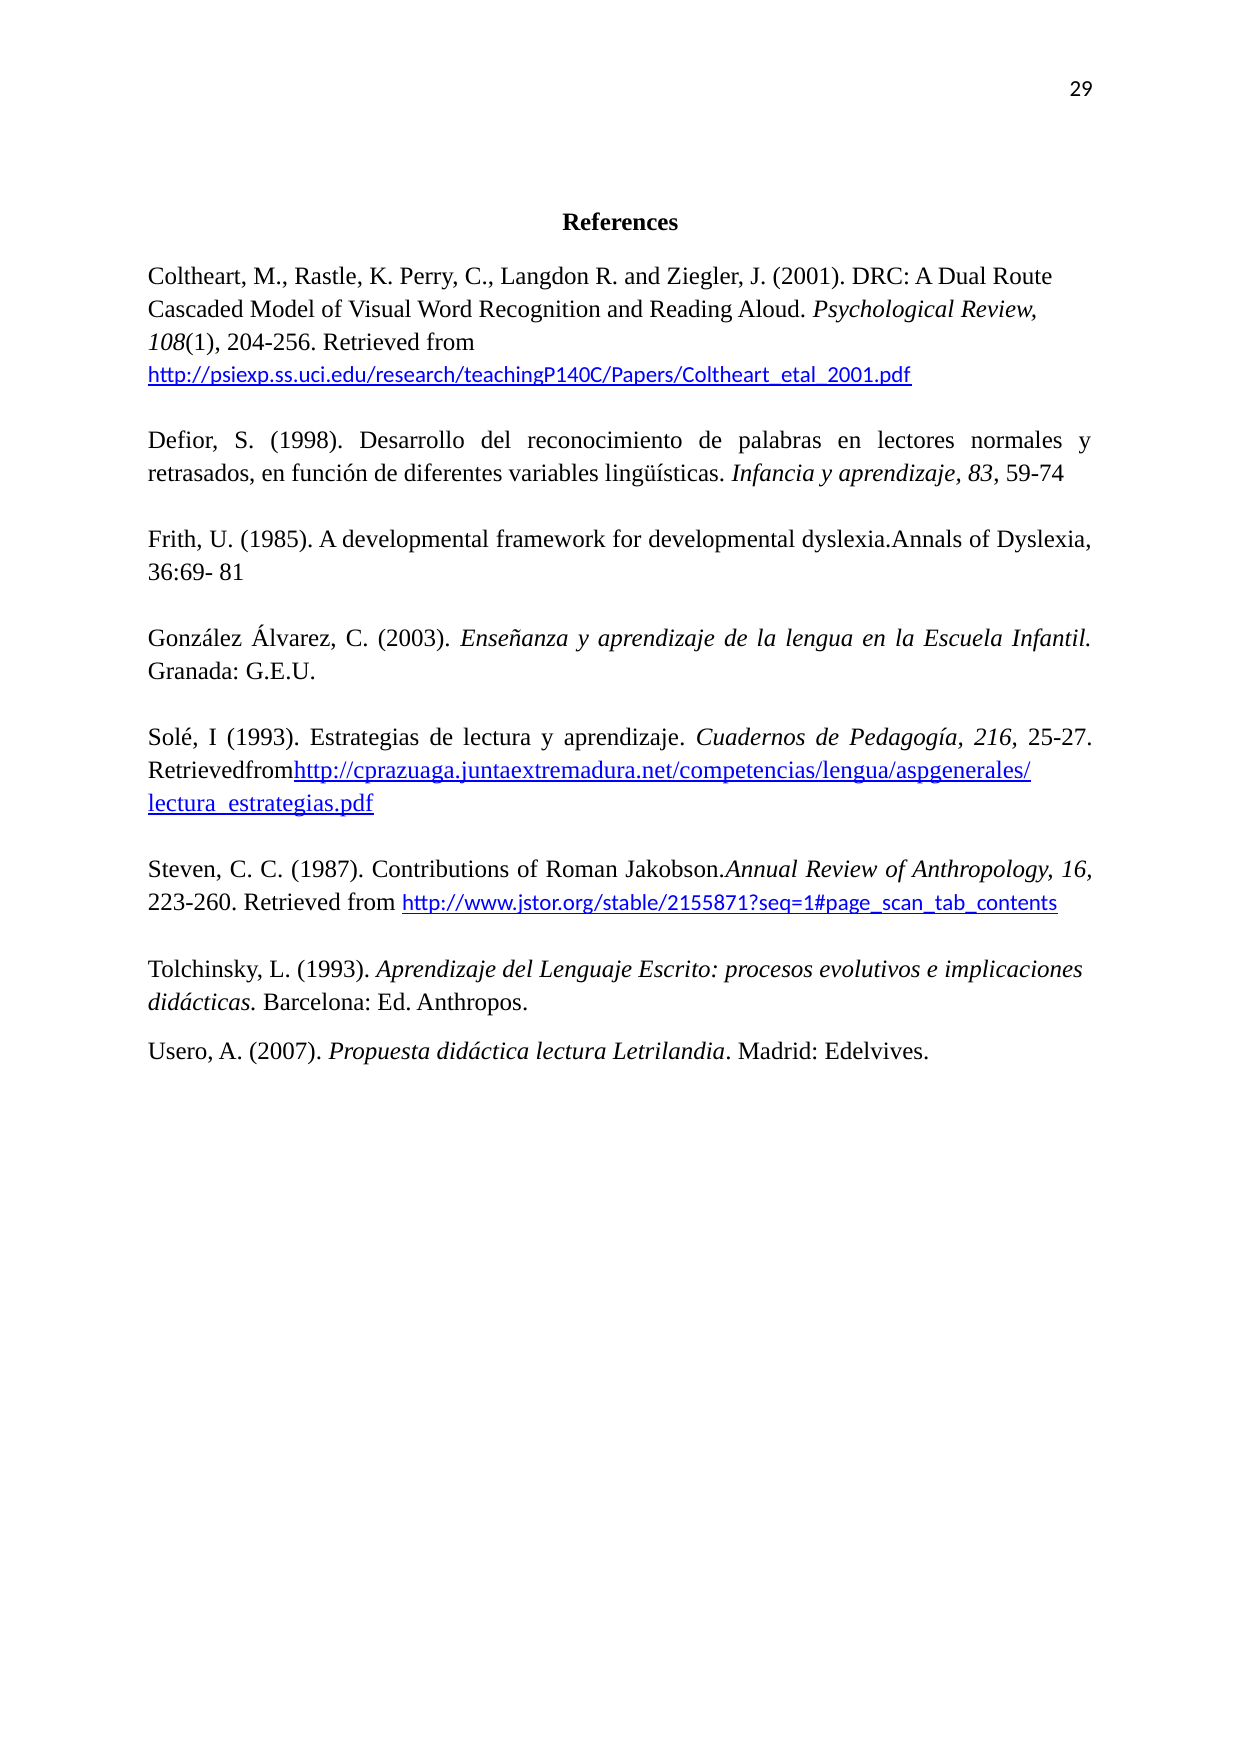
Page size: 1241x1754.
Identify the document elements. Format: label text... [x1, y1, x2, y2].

text Usero, A. (2007). Propuesta didáctica lectura Letrilandia. Madrid: Edelvives. [148, 1036, 1092, 1065]
text References [148, 207, 1092, 236]
text Steven, C. C. (1987). Contributions of Roman Jakobson.Annual Review of Anthropology, 16, 223-260. Retrieved from http://www.jstor.org/stable/2155871?seq=1#page_scan_tab_contents [148, 854, 1092, 916]
text González Álvarez, C. (2003). Enseñanza y aprendizaje de la lengua en la Escuela Infantil. Granada: G.E.U. [148, 623, 1092, 685]
text Frith, U. (1985). A developmental framework for developmental dyslexia.Annals of Dyslexia, 36:69- 81 [148, 524, 1092, 586]
text Solé, I (1993). Estrategias de lectura y aprendizaje. Cuadernos de Pedagogía, 216, 25-27. Retrievedfromhttp://cprazuaga.juntaextremadura.net/competencias/lengua/aspgenerales/lectura_estrategias.pdf [148, 722, 1092, 817]
text Tolchinsky, L. (1993). Aprendizaje del Lenguaje Escrito: procesos evolutivos e implicaciones didácticas. Barcelona: Ed. Anthropos. [148, 954, 1092, 1016]
text Defior, S. (1998). Desarrollo del reconocimiento de palabras en lectores normales y retrasados, en función de diferentes variables lingüísticas. Infancia y aprendizaje, 83, 59-74 [148, 425, 1092, 487]
text Coltheart, M., Rastle, K. Perry, C., Langdon R. and Ziegler, J. (2001). DRC: A Dual Route Cascaded Model of Visual Word Recognition and Reading Aloud. Psychological Review, 108(1), 204-256. Retrieved from http://psiexp.ss.uci.edu/research/teachingP140C/Papers/Coltheart_etal_2001.pdf [148, 261, 1092, 388]
